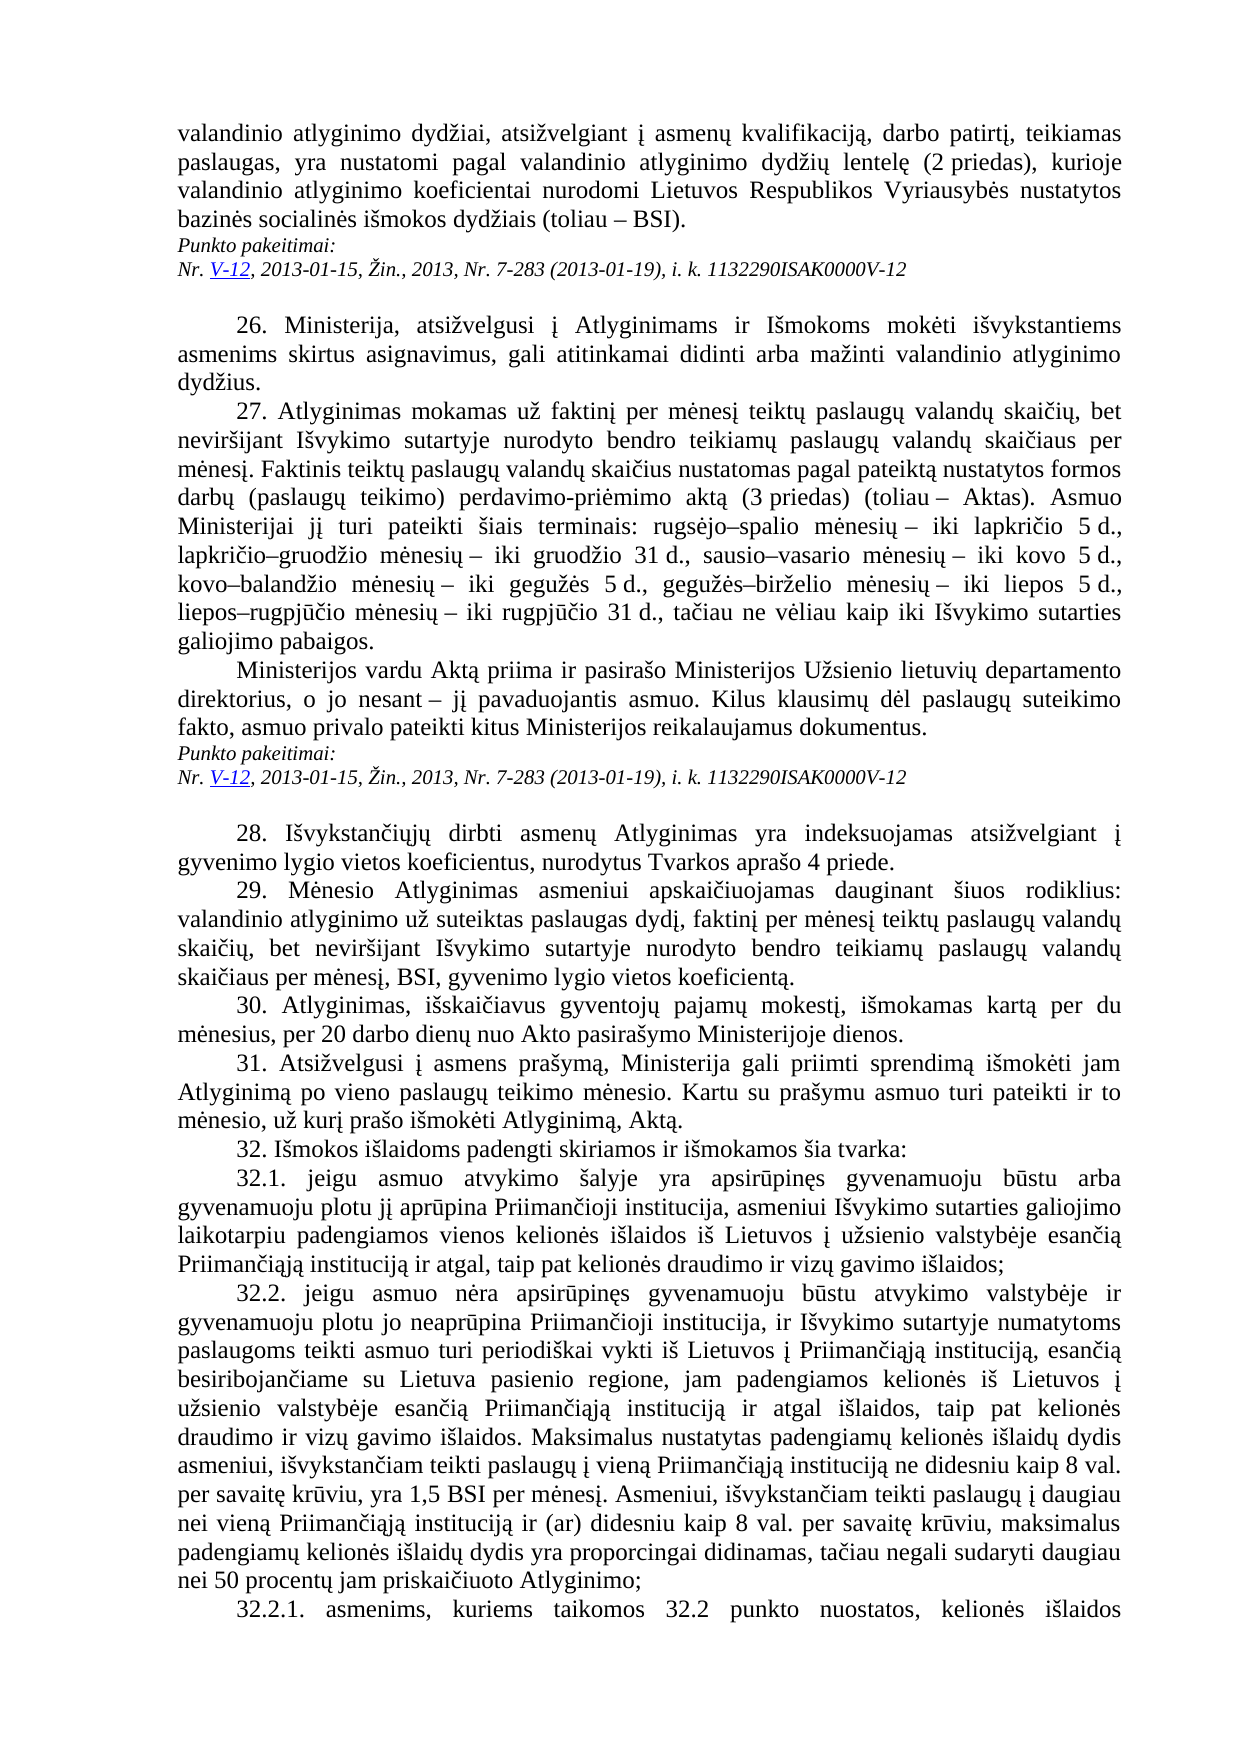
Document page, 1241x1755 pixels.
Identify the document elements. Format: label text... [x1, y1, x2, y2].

text valandinio atlyginimo dydžiai, atsižvelgiant į asmenų kvalifikaciją, darbo patirtį, teikiamas paslaugas, yra nustatomi pagal valandinio atlyginimo dydžių lentelę (2 priedas), kurioje valandinio atlyginimo koeficientai nurodomi Lietuvos Respublikos Vyriausybės nustatytos bazinės socialinės išmokos dydžiais (toliau – BSI). [177, 118, 1122, 233]
text 30. Atlyginimas, išskaičiavus gyventojų pajamų mokestį, išmokamas kartą per du mėnesius, per 20 darbo dienų nuo Akto pasirašymo Ministerijoje dienos. [177, 991, 1122, 1048]
text Nr. V-12, 2013-01-15, Žin., 2013, Nr. 7-283 (2013-01-19), i. k. 1132290ISAK0000V-12 [177, 257, 1122, 281]
text 26. Ministerija, atsižvelgusi į Atlyginimams ir Išmokoms mokėti išvykstantiems asmenims skirtus asignavimus, gali atitinkamai didinti arba mažinti valandinio atlyginimo dydžius. [177, 310, 1122, 396]
text 32.2. jeigu asmuo nėra apsirūpinęs gyvenamuoju būstu atvykimo valstybėje ir gyvenamuoju plotu jo neaprūpina Priimančioji institucija, ir Išvykimo sutartyje numatytoms paslaugoms teikti asmuo turi periodiškai vykti iš Lietuvos į Priimančiąją instituciją, esančią besiribojančiame su Lietuva pasienio regione, jam padengiamos kelionės iš Lietuvos į užsienio valstybėje esančią Priimančiąją instituciją ir atgal išlaidos, taip pat kelionės draudimo ir vizų gavimo išlaidos. Maksimalus nustatytas padengiamų kelionės išlaidų dydis asmeniui, išvykstančiam teikti paslaugų į vieną Priimančiąją instituciją ne didesniu kaip 8 val. per savaitę krūviu, yra 1,5 BSI per mėnesį. Asmeniui, išvykstančiam teikti paslaugų į daugiau nei vieną Priimančiąją instituciją ir (ar) didesniu kaip 8 val. per savaitę krūviu, maksimalus padengiamų kelionės išlaidų dydis yra proporcingai didinamas, tačiau negali sudaryti daugiau nei 50 procentų jam priskaičiuoto Atlyginimo; [177, 1278, 1122, 1594]
text 31. Atsižvelgusi į asmens prašymą, Ministerija gali priimti sprendimą išmokėti jam Atlyginimą po vieno paslaugų teikimo mėnesio. Kartu su prašymu asmuo turi pateikti ir to mėnesio, už kurį prašo išmokėti Atlyginimą, Aktą. [177, 1048, 1122, 1134]
text 27. Atlyginimas mokamas už faktinį per mėnesį teiktų paslaugų valandų skaičių, bet neviršijant Išvykimo sutartyje nurodyto bendro teikiamų paslaugų valandų skaičiaus per mėnesį. Faktinis teiktų paslaugų valandų skaičius nustatomas pagal pateiktą nustatytos formos darbų (paslaugų teikimo) perdavimo-priėmimo aktą (3 priedas) (toliau – Aktas). Asmuo Ministerijai jį turi pateikti šiais terminais: rugsėjo–spalio mėnesių – iki lapkričio 5 d., lapkričio–gruodžio mėnesių – iki gruodžio 31 d., sausio–vasario mėnesių – iki kovo 5 d., kovo–balandžio mėnesių – iki gegužės 5 d., gegužės–birželio mėnesių – iki liepos 5 d., liepos–rugpjūčio mėnesių – iki rugpjūčio 31 d., tačiau ne vėliau kaip iki Išvykimo sutarties galiojimo pabaigos. [177, 396, 1122, 655]
text 32.1. jeigu asmuo atvykimo šalyje yra apsirūpinęs gyvenamuoju būstu arba gyvenamuoju plotu jį aprūpina Priimančioji institucija, asmeniui Išvykimo sutarties galiojimo laikotarpiu padengiamos vienos kelionės išlaidos iš Lietuvos į užsienio valstybėje esančią Priimančiąją instituciją ir atgal, taip pat kelionės draudimo ir vizų gavimo išlaidos; [177, 1163, 1122, 1278]
text 32.2.1. asmenims, kuriems taikomos 32.2 punkto nuostatos, kelionės išlaidos [177, 1594, 1122, 1623]
text Punkto pakeitimai: [177, 741, 1122, 765]
text 32. Išmokos išlaidoms padengti skiriamos ir išmokamos šia tvarka: [177, 1134, 1122, 1163]
text Ministerijos vardu Aktą priima ir pasirašo Ministerijos Užsienio lietuvių departamento direktorius, o jo nesant – jį pavaduojantis asmuo. Kilus klausimų dėl paslaugų suteikimo fakto, asmuo privalo pateikti kitus Ministerijos reikalaujamus dokumentus. [177, 655, 1122, 741]
text 28. Išvykstančiųjų dirbti asmenų Atlyginimas yra indeksuojamas atsižvelgiant į gyvenimo lygio vietos koeficientus, nurodytus Tvarkos aprašo 4 priede. [177, 818, 1122, 876]
text Nr. V-12, 2013-01-15, Žin., 2013, Nr. 7-283 (2013-01-19), i. k. 1132290ISAK0000V-12 [177, 765, 1122, 789]
text Punkto pakeitimai: [177, 233, 1122, 257]
text 29. Mėnesio Atlyginimas asmeniui apskaičiuojamas dauginant šiuos rodiklius: valandinio atlyginimo už suteiktas paslaugas dydį, faktinį per mėnesį teiktų paslaugų valandų skaičių, bet neviršijant Išvykimo sutartyje nurodyto bendro teikiamų paslaugų valandų skaičiaus per mėnesį, BSI, gyvenimo lygio vietos koeficientą. [177, 876, 1122, 991]
